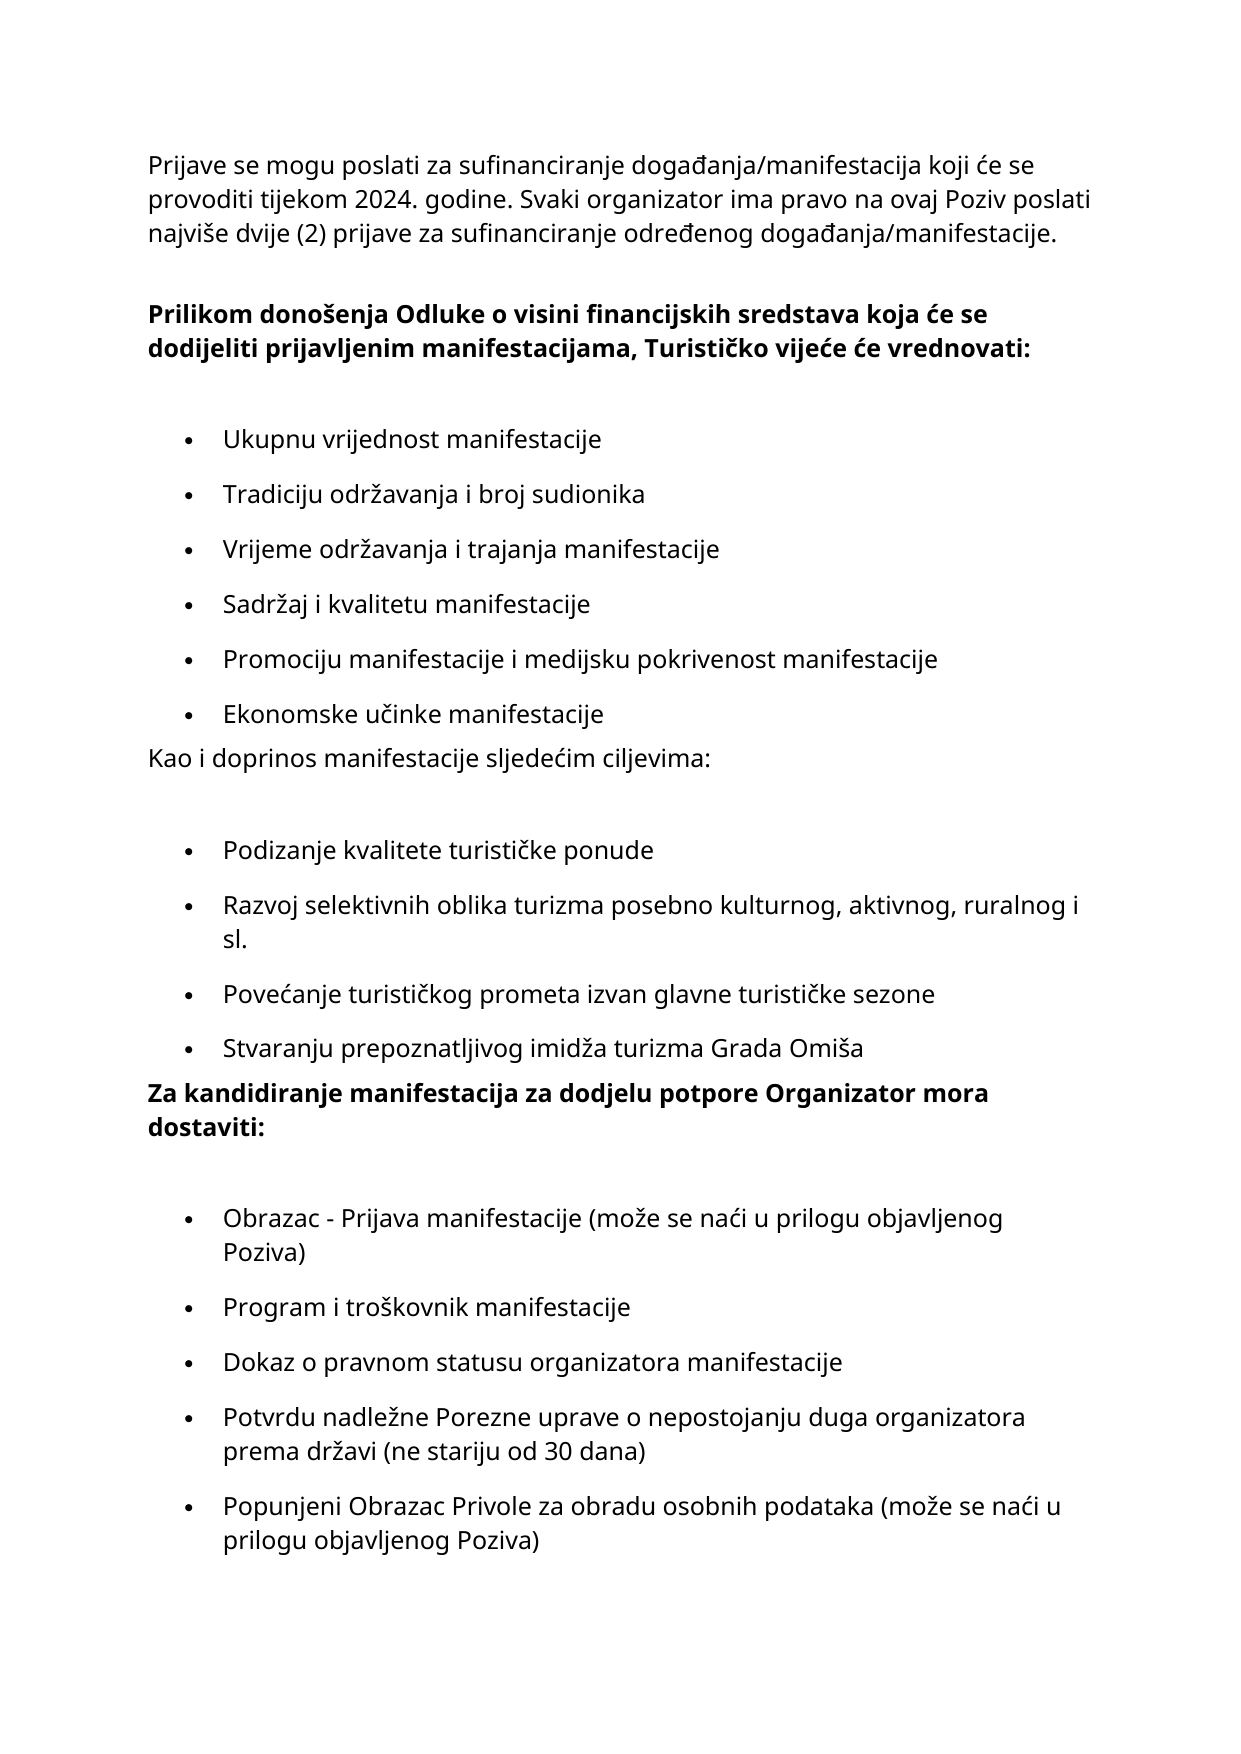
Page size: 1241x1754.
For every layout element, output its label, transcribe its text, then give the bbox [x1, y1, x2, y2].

list Potvrdu nadležne Porezne uprave o nepostojanju duga organizatora prema državi (ne stariju od 30 dana) [185, 1400, 1093, 1468]
list Podizanje kvalitete turističke ponude [185, 832, 1093, 866]
list Dokaz o pravnom statusu organizatora manifestacije [185, 1345, 1093, 1379]
list Popunjeni Obrazac Privole za obradu osobnih podataka (može se naći u prilogu objavljenog Poziva) [185, 1489, 1093, 1557]
list Tradiciju održavanja i broj sudionika [185, 477, 1093, 511]
list Razvoj selektivnih oblika turizma posebno kulturnog, aktivnog, ruralnog i sl. [185, 887, 1093, 955]
list Ukupnu vrijednost manifestacije [185, 422, 1093, 456]
text Prijave se mogu poslati za sufinanciranje događanja/manifestacija koji će se provoditi tijekom 2024. godine. Svaki organizator ima pravo na ovaj Poziv poslati najviše dvije (2) prijave za sufinanciranje određenog događanja/manifestacije. [148, 148, 1093, 250]
text Za kandidiranje manifestacija za dodjelu potpore Organizator mora dostaviti: [148, 1076, 1093, 1144]
text Prilikom donošenja Odluke o visini financijskih sredstava koja će se dodijeliti prijavljenim manifestacijama, Turističko vijeće će vrednovati: [148, 297, 1093, 365]
list Povećanje turističkog prometa izvan glavne turističke sezone [185, 976, 1093, 1010]
list Program i troškovnik manifestacije [185, 1290, 1093, 1324]
list Sadržaj i kvalitetu manifestacije [185, 587, 1093, 621]
text Kao i doprinos manifestacije sljedećim ciljevima: [148, 741, 1093, 775]
list Vrijeme održavanja i trajanja manifestacije [185, 532, 1093, 566]
list Promociju manifestacije i medijsku pokrivenost manifestacije [185, 642, 1093, 676]
list Stvaranju prepoznatljivog imidža turizma Grada Omiša [185, 1031, 1093, 1065]
list Obrazac - Prijava manifestacije (može se naći u prilogu objavljenog Poziva) [185, 1201, 1093, 1269]
list Ekonomske učinke manifestacije [185, 697, 1093, 731]
